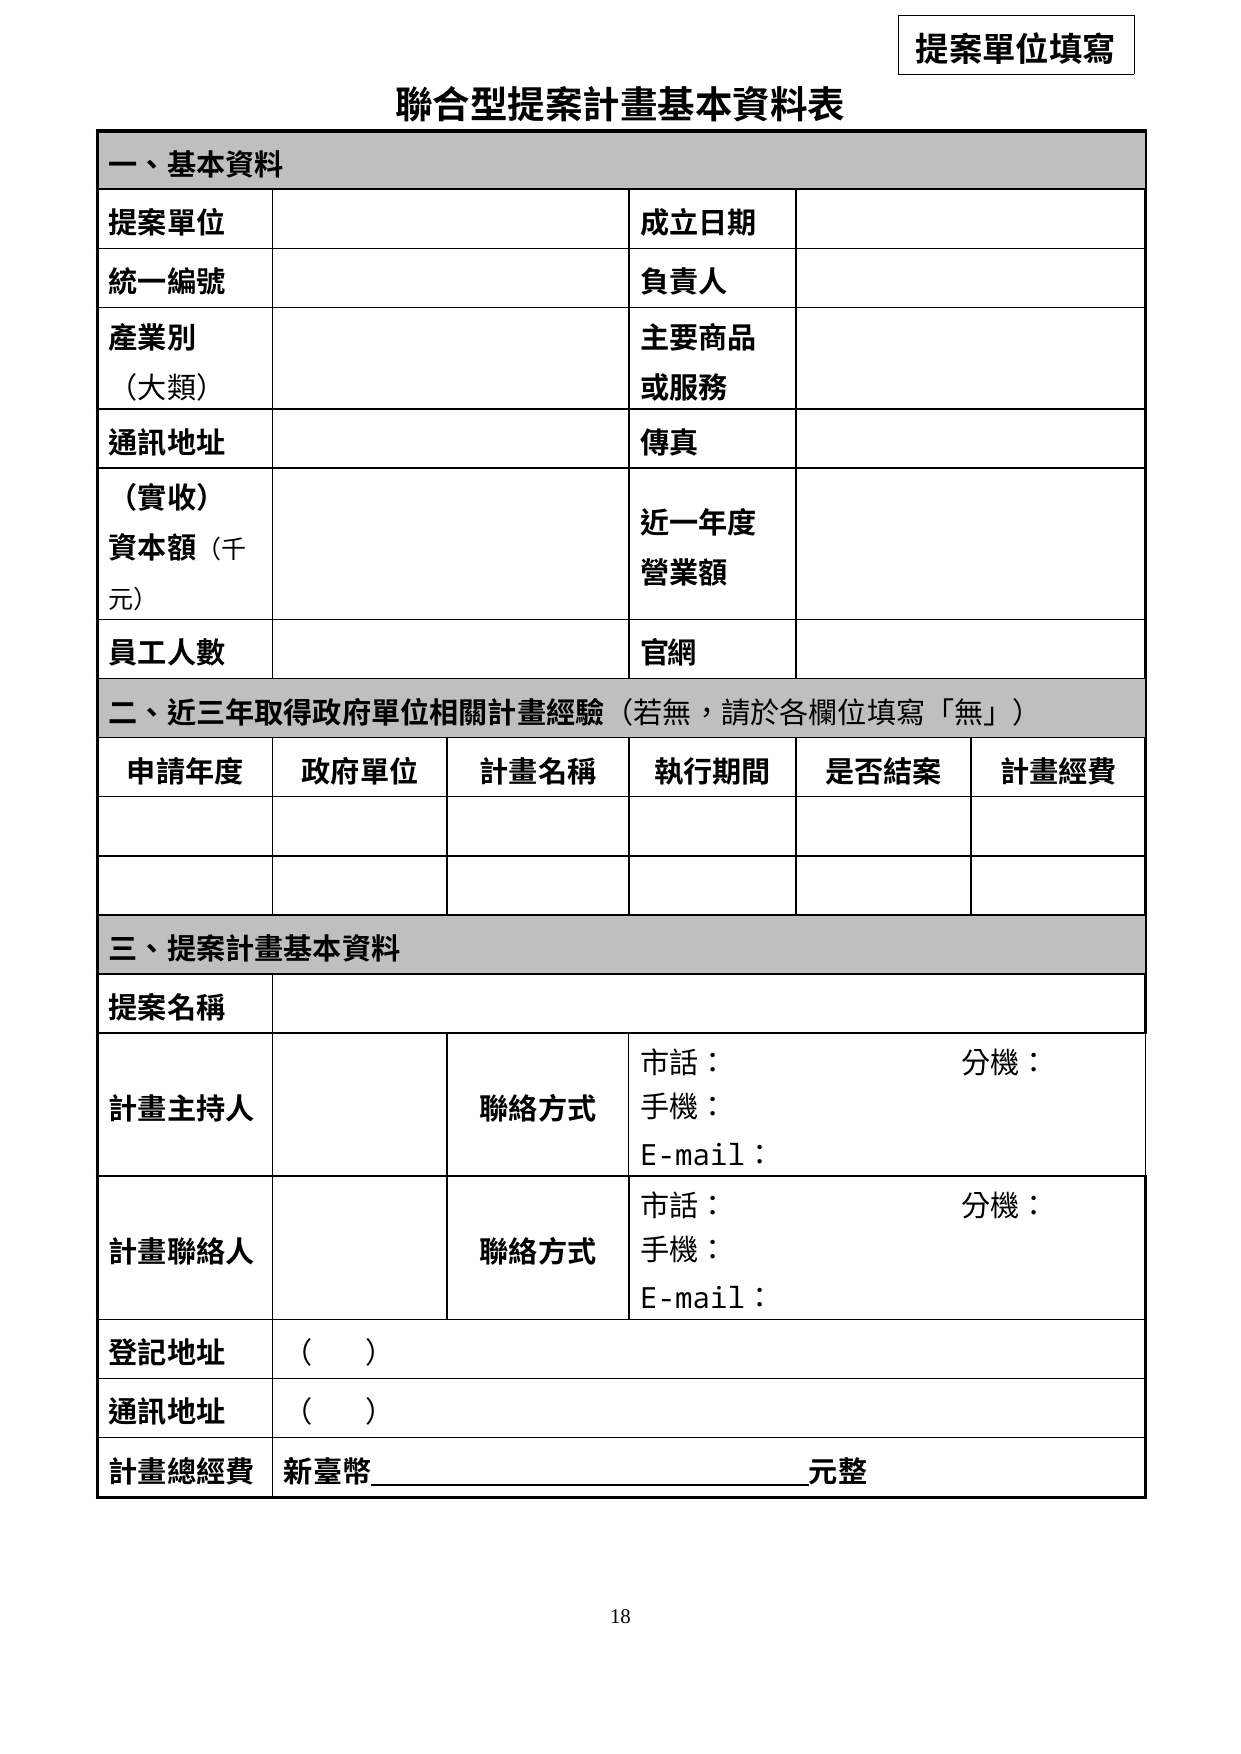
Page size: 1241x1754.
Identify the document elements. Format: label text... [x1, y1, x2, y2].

text [899, 16, 1134, 74]
table_cell [273, 249, 628, 306]
table_cell 申請年度 [99, 738, 272, 796]
table_cell [273, 1177, 446, 1318]
table_cell [797, 410, 1144, 467]
table_cell 計畫主持人 [99, 1034, 272, 1175]
table_cell [273, 797, 446, 855]
table_cell [273, 975, 1144, 1032]
table_cell [99, 797, 272, 855]
table_cell [273, 857, 446, 914]
table_cell 負責人 [630, 249, 795, 306]
table_cell 統一編號 [99, 249, 272, 306]
table_cell [797, 469, 1144, 619]
text 提案單位填寫 [913, 22, 1119, 66]
table_cell 市話： 分機： 手機： E-mail： [630, 1177, 1144, 1318]
table_cell [972, 857, 1144, 914]
table_cell 是否結案 [797, 738, 970, 796]
table_cell 傳真 [630, 410, 795, 467]
table_cell 通訊地址 [99, 1379, 272, 1437]
table_cell [273, 410, 628, 467]
table_cell [273, 308, 628, 408]
table_cell 官網 [630, 620, 795, 678]
table_cell [972, 797, 1144, 855]
table_cell 員工人數 [99, 620, 272, 678]
table_cell [797, 308, 1144, 408]
table_cell [273, 620, 628, 678]
table_cell （ ） [273, 1320, 1144, 1378]
table_cell （ ） [273, 1379, 1144, 1437]
table_cell [273, 469, 628, 619]
table_cell 提案單位 [99, 190, 272, 247]
table_cell [797, 249, 1144, 306]
table_cell [630, 857, 795, 914]
table_cell 產業別 （大類） [99, 308, 272, 408]
table_header 一、基本資料 [99, 133, 1145, 188]
table_cell 提案名稱 [99, 975, 272, 1032]
table_cell 聯絡方式 [448, 1177, 628, 1318]
table_cell 通訊地址 [99, 410, 272, 467]
table_cell [797, 190, 1144, 247]
table_cell [273, 190, 628, 247]
table_cell 市話： 分機： 手機： E-mail： [629, 1034, 1145, 1175]
table_cell 主要商品 或服務 [630, 308, 795, 408]
table_cell 計畫名稱 [448, 738, 628, 796]
table_cell 政府單位 [273, 738, 446, 796]
table_cell 計畫聯絡人 [99, 1177, 272, 1318]
table_cell 近一年度 營業額 [630, 469, 795, 619]
table_cell 聯絡方式 [448, 1034, 628, 1175]
table_cell [273, 1034, 446, 1175]
table_cell [99, 857, 272, 914]
text 聯合型提案計畫基本資料表 [187, 75, 1053, 129]
table_cell （實收） 資本額（千元） [99, 469, 272, 619]
table_cell 執行期間 [630, 738, 795, 796]
table_cell [630, 797, 795, 855]
table_cell 三、提案計畫基本資料 [99, 916, 1145, 973]
table_cell 計畫經費 [972, 738, 1144, 796]
table_cell [797, 620, 1144, 678]
table_cell [448, 797, 628, 855]
table_cell [797, 857, 970, 914]
table_cell [797, 797, 970, 855]
table_cell 成立日期 [630, 190, 795, 247]
table_cell 二、近三年取得政府單位相關計畫經驗（若無，請於各欄位填寫「無」） [99, 679, 1145, 737]
table_cell 新臺幣 元整 [273, 1438, 1144, 1496]
table_cell 登記地址 [99, 1320, 272, 1378]
table_cell [448, 857, 628, 914]
table_cell 計畫總經費 [99, 1438, 272, 1496]
